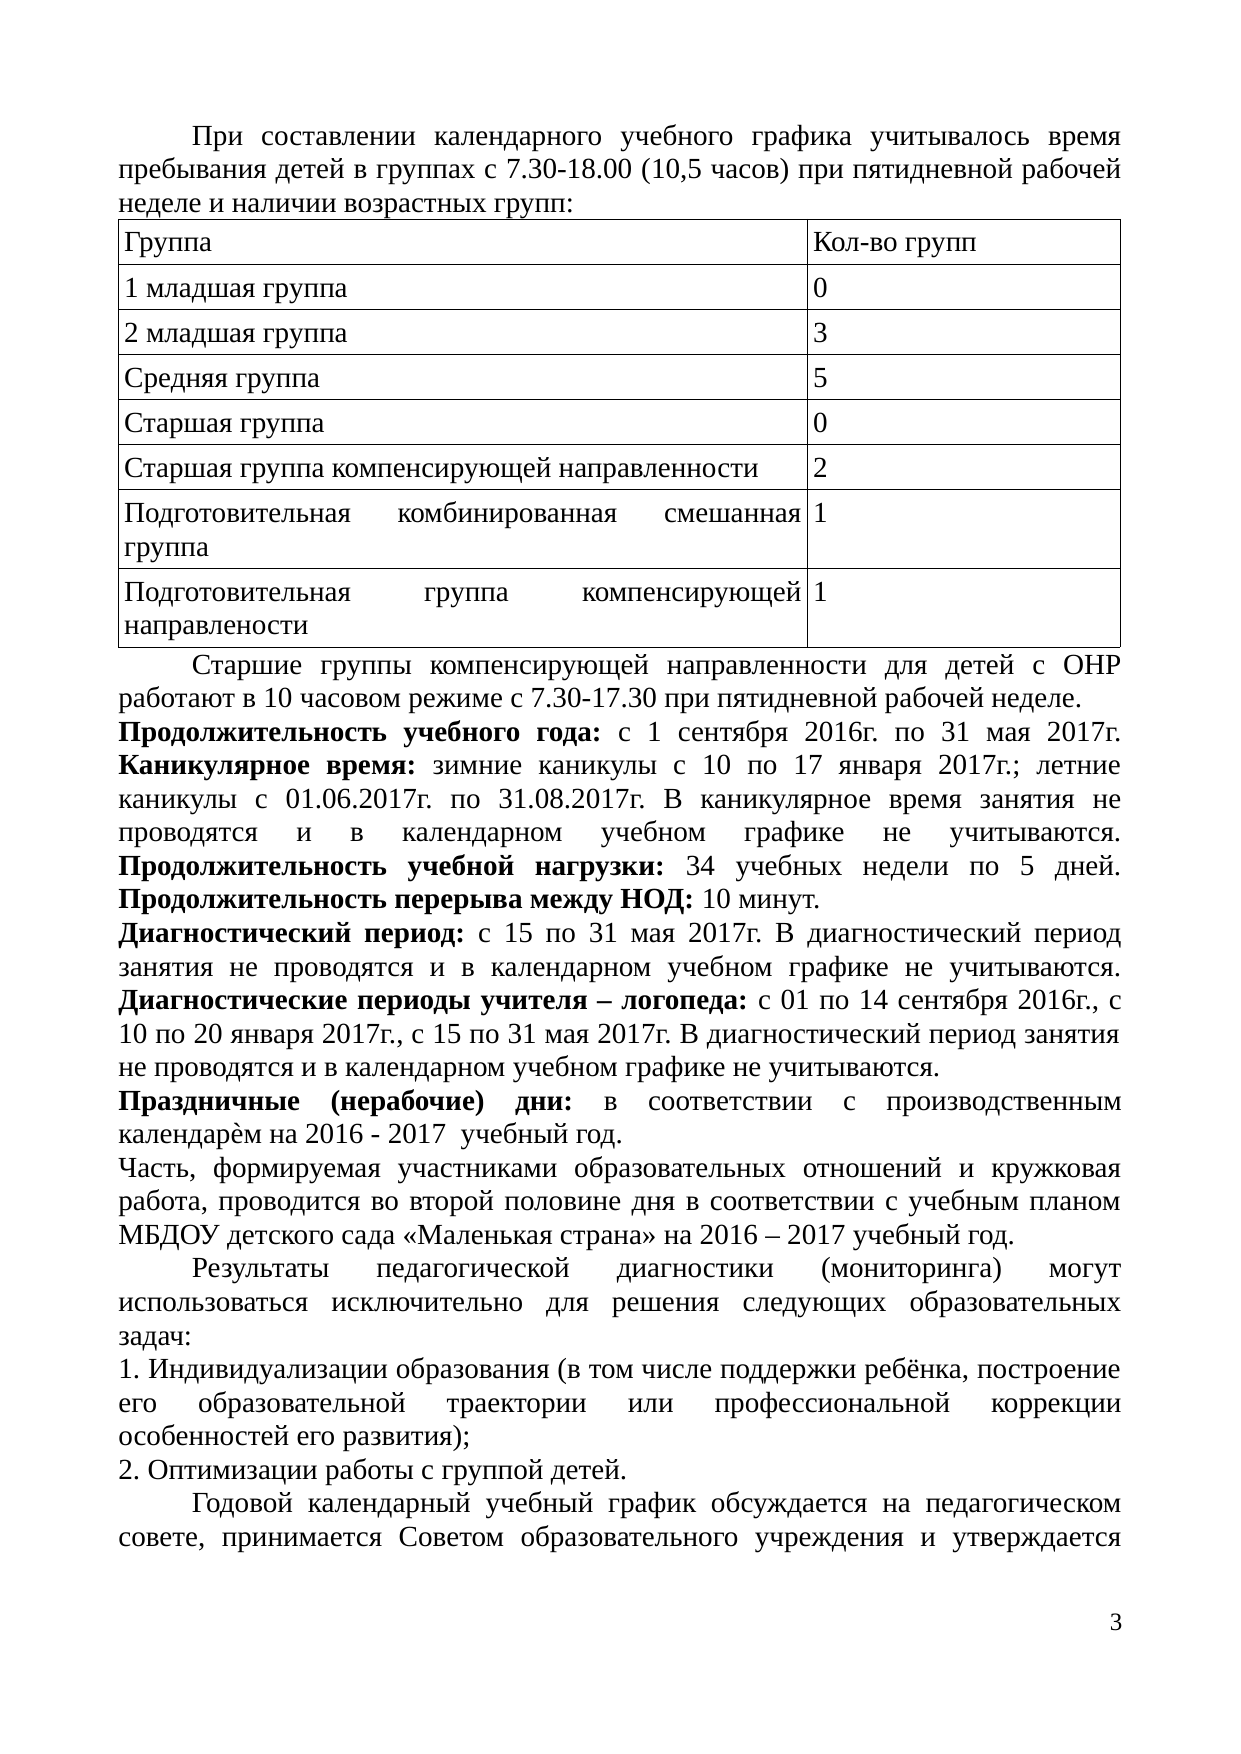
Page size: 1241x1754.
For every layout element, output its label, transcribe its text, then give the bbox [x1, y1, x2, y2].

table_cell Подготовительная комбинированная смешанная группа [119, 490, 807, 568]
table_header Группа [119, 220, 807, 264]
table_cell 0 [808, 265, 1120, 309]
table_cell 5 [808, 355, 1120, 399]
table_cell 0 [808, 400, 1120, 444]
text При составлении календарного учебного графика учитывалось время пребывания детей в группах с 7.30-18.00 (10,5 часов) при пятидневной рабочей неделе и наличии возрастных групп: [118, 118, 1122, 219]
table_cell Подготовительная группа компенсирующей направлености [119, 569, 807, 647]
text 1. Индивидуализации образования (в том числе поддержки ребёнка, построение его образовательной траектории или профессиональной коррекции особенностей его развития); [118, 1351, 1122, 1452]
table_cell Старшая группа [119, 400, 807, 444]
text 2. Оптимизации работы с группой детей. [118, 1452, 1122, 1485]
text Часть, формируемая участниками образовательных отношений и кружковая работа, проводится во второй половине дня в соответствии с учебным планом МБДОУ детского сада «Маленькая страна» на 2016 – 2017 учебный год. [118, 1150, 1122, 1251]
text Диагностический период: с 15 по 31 мая 2017г. В диагностический период занятия не проводятся и в календарном учебном графике не учитываются. Диагностические периоды учителя – логопеда: с 01 по 14 сентября 2016г., с 10 по 20 января 2017г., с 15 по 31 мая 2017г. В диагностический период занятия не проводятся и в календарном учебном графике не учитываются. [118, 915, 1122, 1083]
table_header Кол-во групп [808, 220, 1120, 264]
table_cell 1 младшая группа [119, 265, 807, 309]
text Старшие группы компенсирующей направленности для детей с ОНР работают в 10 часовом режиме с 7.30-17.30 при пятидневной рабочей неделе. [118, 647, 1122, 714]
text Праздничные (нерабочие) дни: в соответствии с производственным календарѐм на 2016 - 2017 учебный год. [118, 1083, 1122, 1150]
text Годовой календарный учебный график обсуждается на педагогическом совете, принимается Советом образовательного учреждения и утверждается [118, 1485, 1122, 1552]
table_cell 2 младшая группа [119, 310, 807, 354]
table_cell 1 [808, 490, 1120, 568]
text Продолжительность учебного года: с 1 сентября 2016г. по 31 мая 2017г. Каникулярное время: зимние каникулы с 10 по 17 января 2017г.; летние каникулы с 01.06.2017г. по 31.08.2017г. В каникулярное время занятия не проводятся и в календарном учебном графике не учитываются. Продолжительность учебной нагрузки: 34 учебных недели по 5 дней. Продолжительность перерыва между НОД: 10 минут. [118, 714, 1122, 915]
table_cell Средняя группа [119, 355, 807, 399]
table_cell 3 [808, 310, 1120, 354]
table_cell Старшая группа компенсирующей направленности [119, 445, 807, 489]
table_cell 1 [808, 569, 1120, 647]
table_cell 2 [808, 445, 1120, 489]
text Результаты педагогической диагностики (мониторинга) могут использоваться исключительно для решения следующих образовательных задач: [118, 1251, 1122, 1351]
